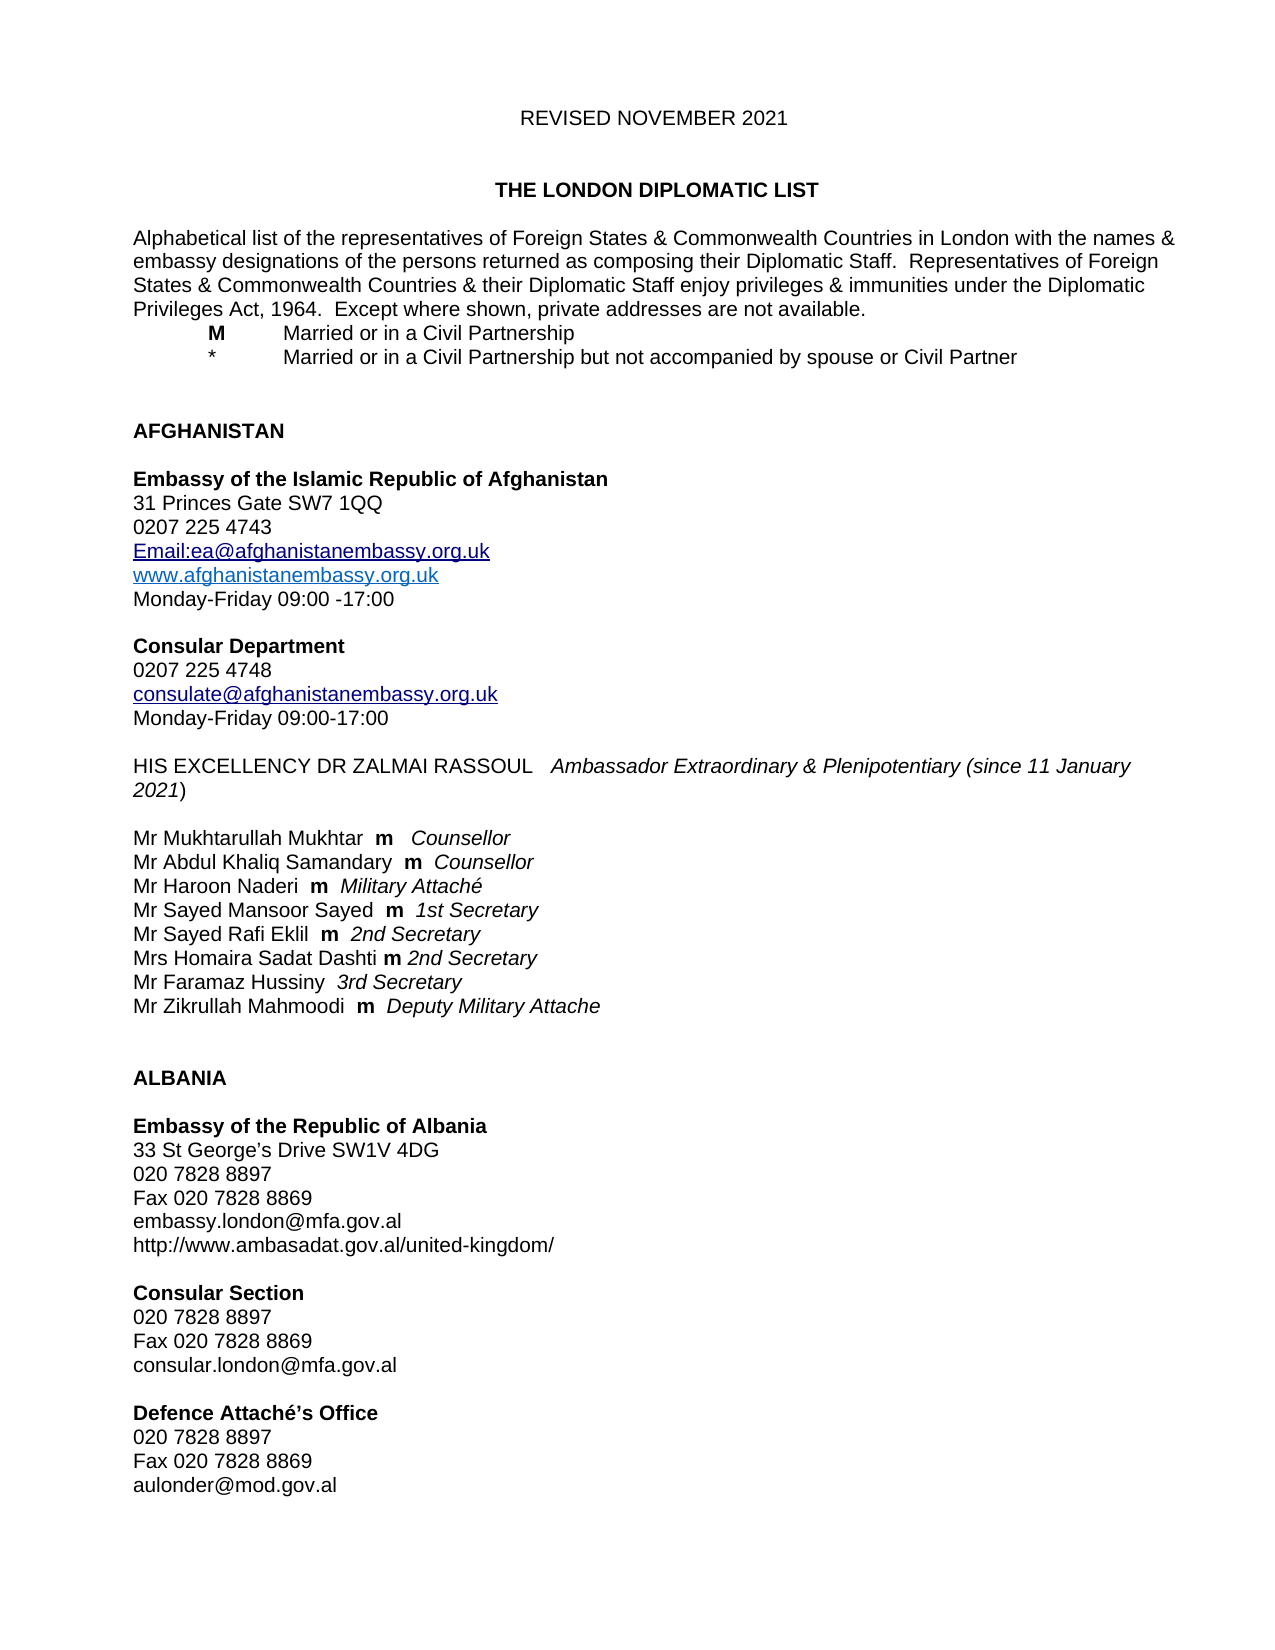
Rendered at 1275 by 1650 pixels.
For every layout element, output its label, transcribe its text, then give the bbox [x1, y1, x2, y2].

text Alphabetical list of the representatives of Foreign States & Commonwealth Countries in London with the names & embassy designations of the persons returned as composing their Diplomatic Staff. Representatives of Foreign States & Commonwealth Countries & their Diplomatic Staff enjoy privileges & immunities under the Diplomatic Privileges Act, 1964. Except where shown, private addresses are not available. [133, 225, 1181, 321]
text 0207 225 4748 [133, 658, 1181, 682]
text * Married or in a Civil Partnership but not accompanied by spouse or Civil Partner [133, 345, 1181, 369]
text Embassy of the Republic of Albania [133, 1113, 1181, 1137]
text Fax 020 7828 8869 [133, 1185, 1181, 1209]
text 31 Princes Gate SW7 1QQ [133, 491, 1181, 514]
text REVISED NOVEMBER 2021 [133, 106, 1181, 129]
text 0207 225 4743 [133, 514, 1181, 538]
text Monday-Friday 09:00 -17:00 [133, 586, 1181, 610]
text Fax 020 7828 8869 [133, 1449, 1181, 1473]
text Mr Abdul Khaliq Samandary m Counsellor [133, 850, 1181, 874]
text 020 7828 8897 [133, 1425, 1181, 1449]
text Monday-Friday 09:00-17:00 [133, 706, 1181, 730]
text Email:ea@afghanistanembassy.org.uk [133, 538, 1181, 562]
text www.afghanistanembassy.org.uk [133, 562, 1181, 586]
text Consular Section [133, 1281, 1181, 1305]
text Consular Department [133, 634, 1181, 658]
text aulonder@mod.gov.al [133, 1473, 1181, 1497]
text Defence Attaché’s Office [133, 1401, 1181, 1425]
text Mr Sayed Mansoor Sayed m 1st Secretary [133, 898, 1181, 922]
text Mr Sayed Rafi Eklil m 2nd Secretary [133, 922, 1181, 946]
text consulate@afghanistanembassy.org.uk [133, 682, 1181, 706]
text HIS EXCELLENCY DR ZALMAI RASSOUL Ambassador Extraordinary & Plenipotentiary (since 11 January 2021) [133, 754, 1181, 802]
text consular.london@mfa.gov.al [133, 1353, 1181, 1377]
text ALBANIA [133, 1066, 1181, 1089]
text Mr Zikrullah Mahmoodi m Deputy Military Attache [133, 994, 1181, 1018]
text M Married or in a Civil Partnership [133, 321, 1181, 345]
text THE LONDON DIPLOMATIC LIST [133, 177, 1181, 201]
text embassy.london@mfa.gov.al [133, 1209, 1181, 1233]
text Mrs Homaira Sadat Dashti m 2nd Secretary [133, 946, 1181, 970]
text 020 7828 8897 [133, 1161, 1181, 1185]
text Mr Mukhtarullah Mukhtar m Counsellor [133, 826, 1181, 850]
text http://www.ambasadat.gov.al/united-kingdom/ [133, 1233, 1181, 1257]
text 020 7828 8897 [133, 1305, 1181, 1329]
text Mr Faramaz Hussiny 3rd Secretary [133, 970, 1181, 994]
text Fax 020 7828 8869 [133, 1329, 1181, 1353]
text Mr Haroon Naderi m Military Attaché [133, 874, 1181, 898]
text 33 St George’s Drive SW1V 4DG [133, 1137, 1181, 1161]
text Embassy of the Islamic Republic of Afghanistan [133, 467, 1181, 491]
text AFGHANISTAN [133, 419, 1181, 443]
